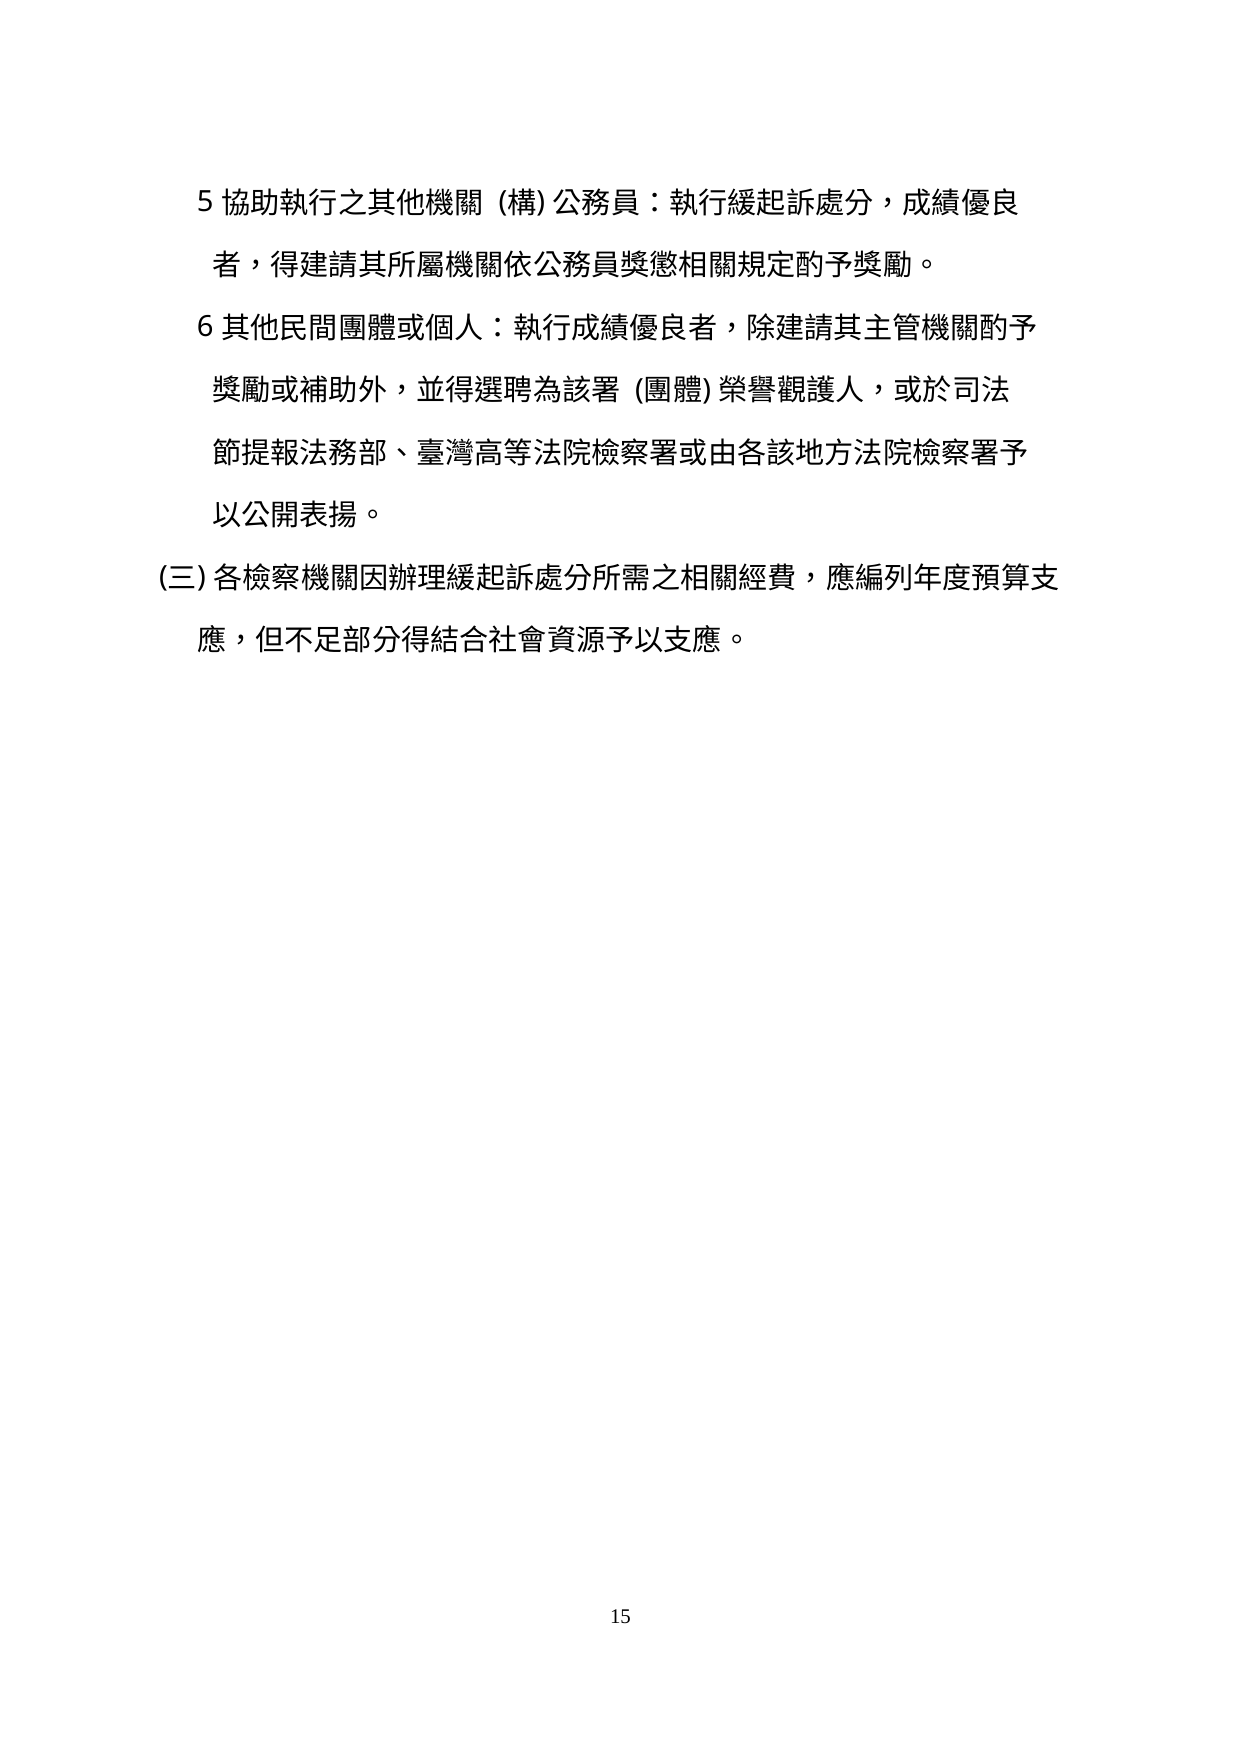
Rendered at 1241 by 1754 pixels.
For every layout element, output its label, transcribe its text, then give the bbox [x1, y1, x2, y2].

table_cell 5 協助執行之其他機關 (構) 公務員：執行緩起訴處分，成績優良 者，得建請其所屬機關依公務員獎懲相關規定酌予獎勵。 6 其他民間團體或個人：執行成績優良者，除建請其主管機關酌予 獎勵或補助外，並得選聘為該署 (團體) 榮譽觀護人，或於司法 節提報法務部、臺灣高等法院檢察署或由各該地方法院檢察署予 以公開表揚。 (三) 各檢察機關因辦理緩起訴處分所需之相關經費，應編列年度預算支 應，但不足部分得結合社會資源予以支應。 [148, 96, 1092, 699]
